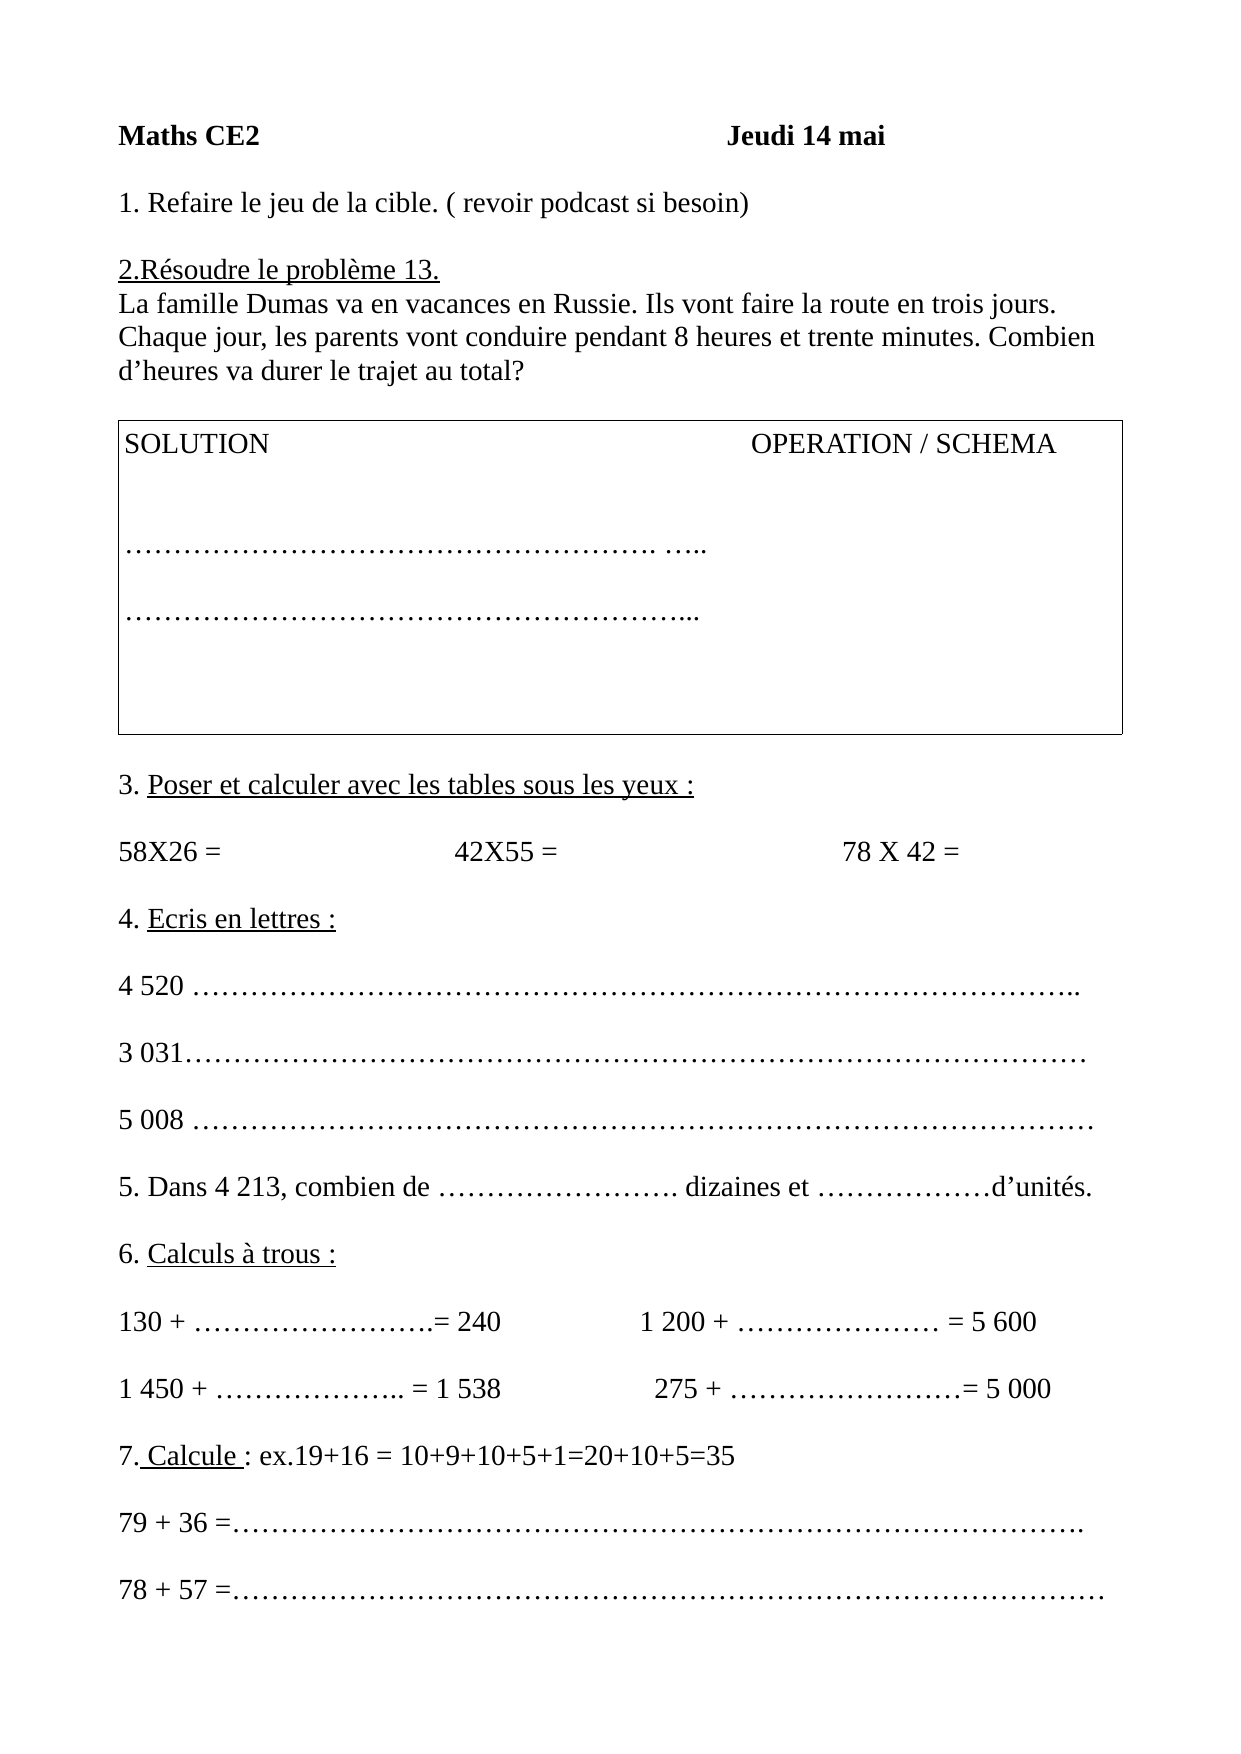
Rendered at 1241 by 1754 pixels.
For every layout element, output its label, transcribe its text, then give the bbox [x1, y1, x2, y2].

text 1 450 + ……………….. = 1 538 275 + ……………………= 5 000 [118, 1371, 1122, 1404]
text 6. Calculs à trous : [118, 1237, 1122, 1270]
text 5 008 ………………………………………………………………………………… [118, 1102, 1122, 1136]
text 58X26 = 42X55 = 78 X 42 = [118, 834, 1122, 868]
text 4. Ecris en lettres : [118, 901, 1122, 935]
text 130 + …………………….= 240 1 200 + ………………… = 5 600 [118, 1304, 1122, 1337]
text 2.Résoudre le problème 13. [118, 252, 1122, 286]
text 79 + 36 =……………………………………………………………………………. [118, 1505, 1122, 1538]
text 3. Poser et calculer avec les tables sous les yeux : [118, 767, 1122, 801]
text 5. Dans 4 213, combien de ……………………. dizaines et ………………d’unités. [118, 1169, 1122, 1203]
text 7. Calcule : ex.19+16 = 10+9+10+5+1=20+10+5=35 [118, 1438, 1122, 1471]
text Maths CE2 Jeudi 14 mai [118, 118, 1122, 152]
text La famille Dumas va en vacances en Russie. Ils vont faire la route en trois jours. Chaque jour, les parents vont conduire pendant 8 heures et trente minutes. Combien d’heures va durer le trajet au total? [118, 286, 1122, 386]
text 1. Refaire le jeu de la cible. ( revoir podcast si besoin) [118, 185, 1122, 219]
text 78 + 57 =……………………………………………………………………………… [118, 1572, 1122, 1606]
text 4 520 ……………………………………………………………………………….. [118, 968, 1122, 1002]
text 3 031………………………………………………………………………………… [118, 1035, 1122, 1069]
table_header SOLUTION OPERATION / SCHEMA ………………………………………………. ….. …………………………………………………... [119, 421, 1122, 733]
